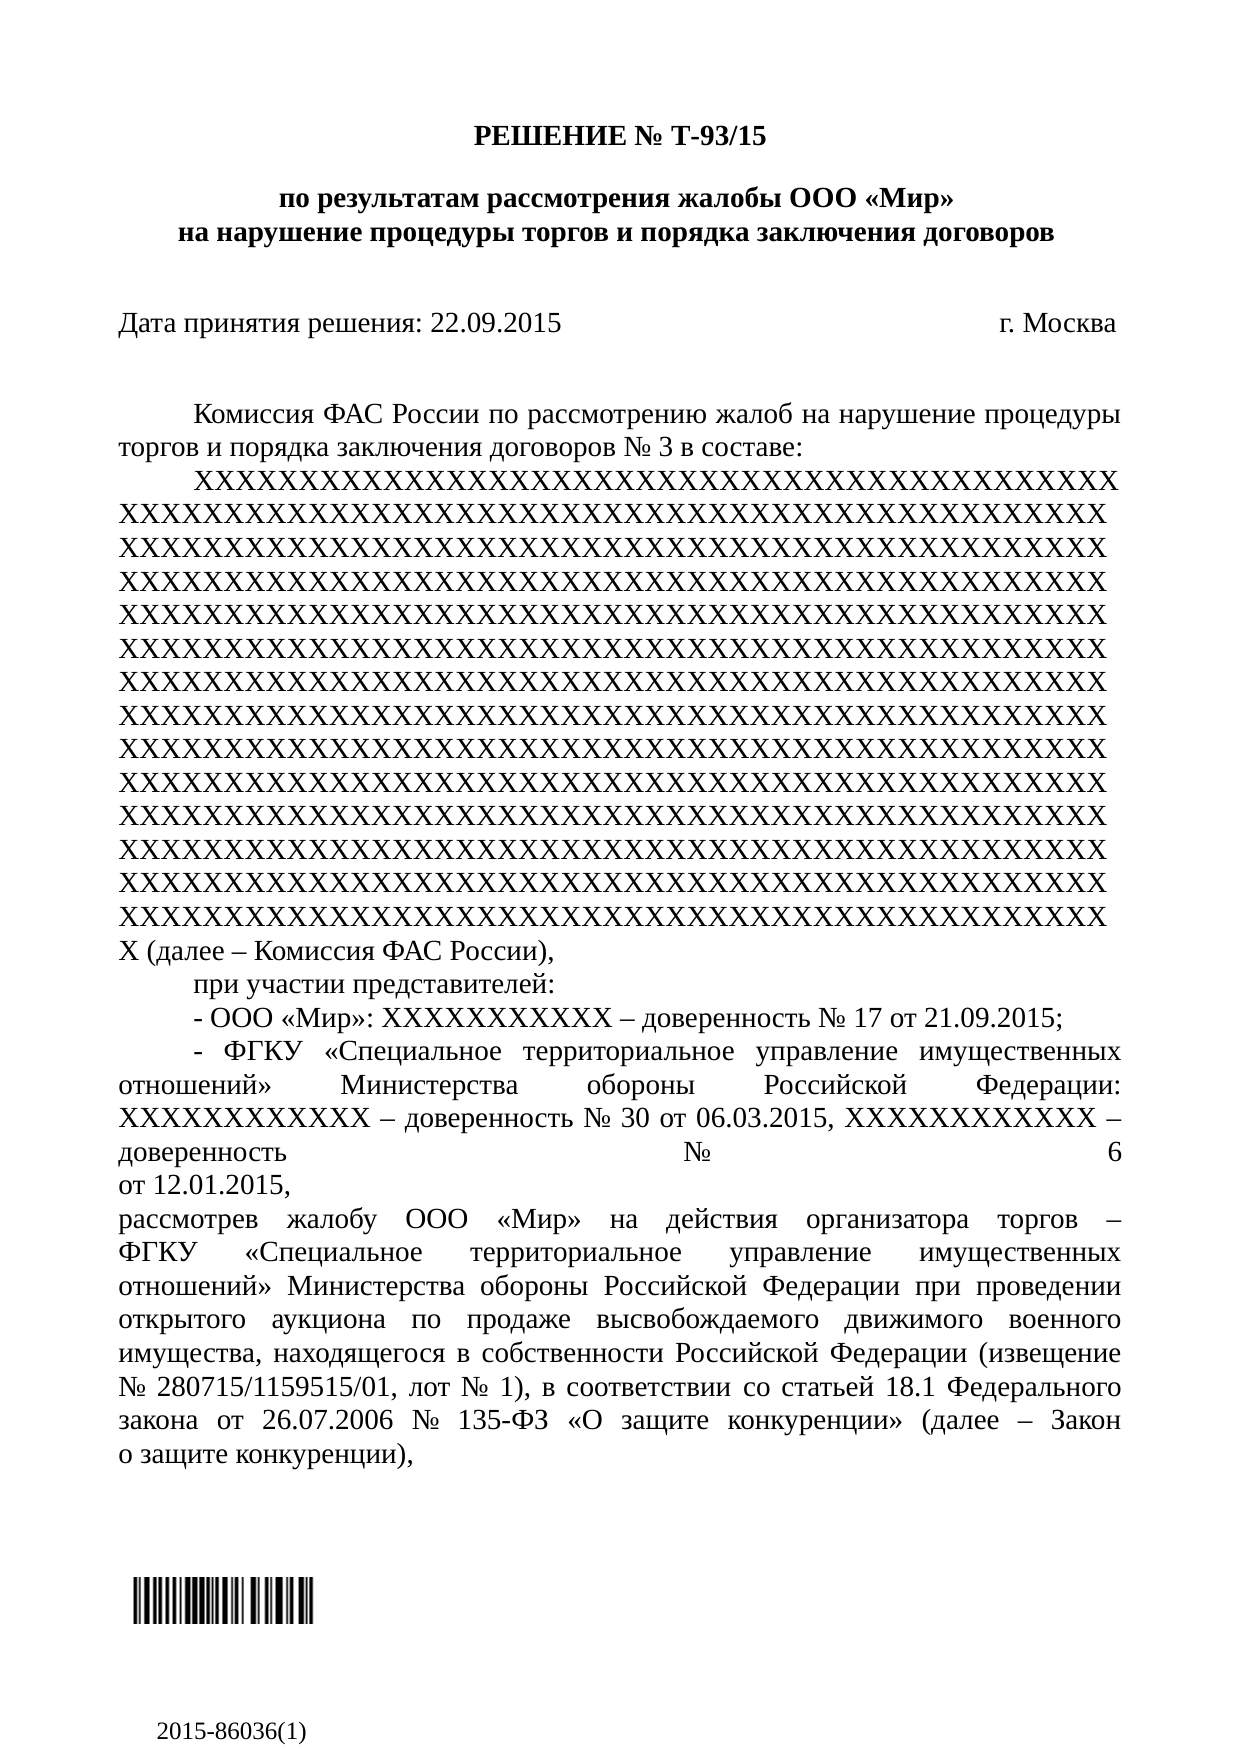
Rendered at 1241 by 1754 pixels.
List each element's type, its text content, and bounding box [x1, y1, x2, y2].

text XXXXXXXXXXXXXXXXXXXXXXXXXXXXXXXXXXXXXXXXXXXXXXXXXXXXXXXXXXXXXXXXXXXXXXXXXXXXXXXXXXXXXXXXXXXXXXXXXXXXXXXXXXXXXXXXXXXXXXXXXXXXXXXXXXXXXXXXXXXXXXXXXXXXXXXXXXXXXXXXXXXXXXXXXXXXXXXXXXXXXXXXXXXXXXXXXXXXXXXXXXXXXXXXXXXXXXXXXXXXXXXXXXXXXXXXXXXXXXXXXXXXXXXXXXXXXXXXXXXXXXXXXXXXXXXXXXXXXXXXXXXXXXXXXXXXXXXXXXXXXXXXXXXXXXXXXXXXXXXXXXXXXXXXXXXXXXXXXXXXXXXXXXXXXXXXXXXXXXXXXXXXXXXXXXXXXXXXXXXXXXXXXXXXXXXXXXXXXXXXXXXXXXXXXXXXXXXXXXXXXXXXXXXXXXXXXXXXXXXXXXXXXXXXXXXXXXXXXXXXXXXXXXXXXXXXXXXXXXXXXXXXXXXXXXXXXXXXXXXXXXXXXXXXXXXXXXXXXXXXXXXXXXXXXXXXXXXXXXXXXXXXXXXXXXXXXXXXXXXXXXXXXXXXXXXXXXXXXXXXXXXXXXXXXXXXXXXXXXXXXXXXXXXXXXXXXXXXXXXXXXXXXXXXXXXXXXXXXXXXXXXXXXXXXXXXXXXX (далее – Комиссия ФАС России), [118, 463, 1122, 966]
picture [118, 1577, 331, 1624]
text РЕШЕНИЕ № Т-93/15 [118, 118, 1122, 152]
text - ООО «Мир»: XXXXXXXXXXX – доверенность № 17 от 21.09.2015; [118, 1000, 1122, 1033]
text Дата принятия решения: 22.09.2015 г. Москва [118, 305, 1122, 338]
text при участии представителей: [118, 966, 1122, 1000]
text по результатам рассмотрения жалобы ООО «Мир» на нарушение процедуры торгов и порядка заключения договоров [118, 180, 1122, 247]
text - ФГКУ «Специальное территориальное управление имущественных отношений» Министерства обороны Российской Федерации: XXXXXXXXXXXX – доверенность № 30 от 06.03.2015, XXXXXXXXXXXX – доверенность № 6 от 12.01.2015, [118, 1033, 1122, 1201]
text рассмотрев жалобу ООО «Мир» на действия организатора торгов – ФГКУ «Специальное территориальное управление имущественных отношений» Министерства обороны Российской Федерации при проведении открытого аукциона по продаже высвобождаемого движимого военного имущества, находящегося в собственности Российской Федерации (извещение № 280715/1159515/01, лот № 1), в соответствии со статьей 18.1 Федерального закона от 26.07.2006 № 135-ФЗ «О защите конкуренции» (далее – Закон о защите конкуренции), [118, 1201, 1122, 1469]
text Комиссия ФАС России по рассмотрению жалоб на нарушение процедуры торгов и порядка заключения договоров № 3 в составе: [118, 396, 1122, 463]
